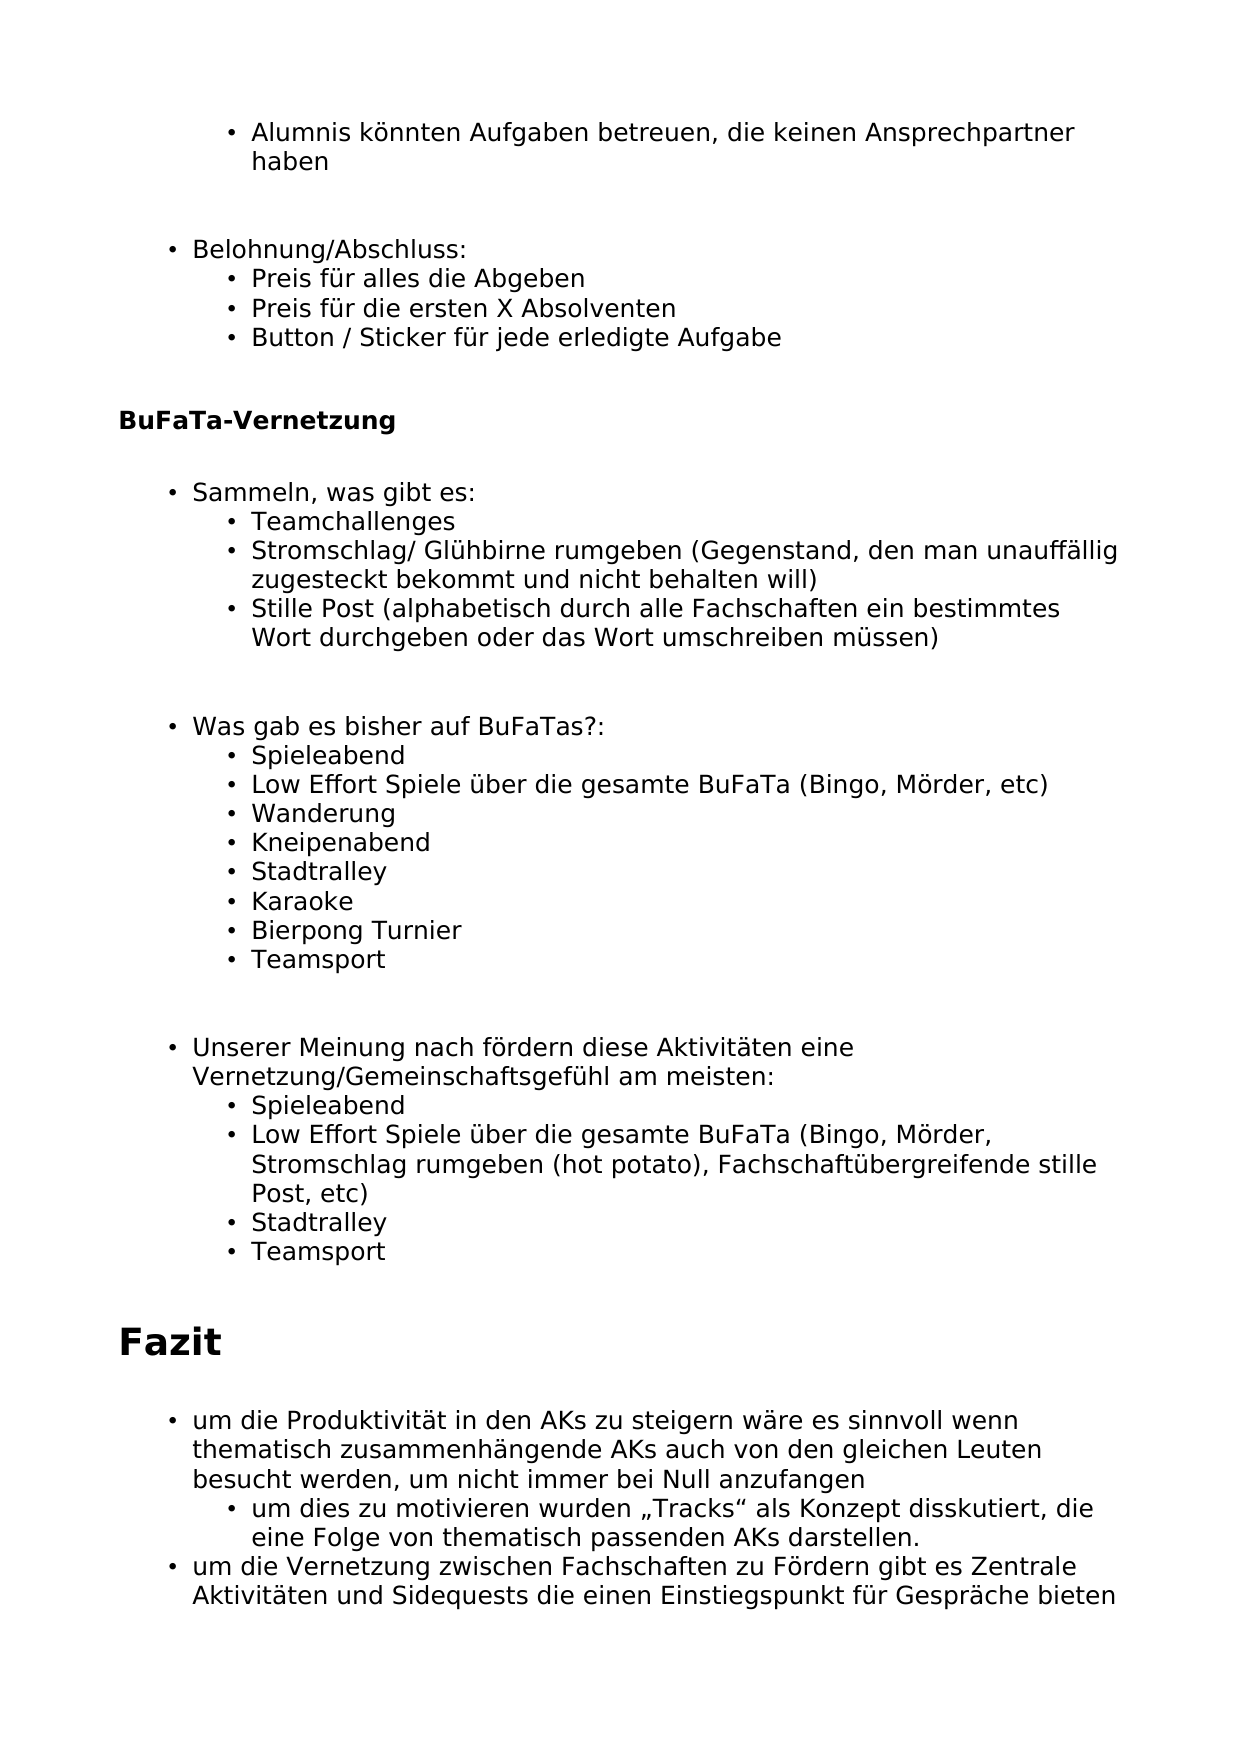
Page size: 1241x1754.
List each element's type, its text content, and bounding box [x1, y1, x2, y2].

list Sammeln, was gibt es: [177, 478, 1122, 507]
list um die Vernetzung zwischen Fachschaften zu Fördern gibt es Zentrale Aktivitäten und Sidequests die einen Einstiegspunkt für Gespräche bieten [177, 1552, 1122, 1611]
list Was gab es bisher auf BuFaTas?: [177, 712, 1122, 741]
list Spieleabend [236, 741, 1122, 770]
list um dies zu motivieren wurden „Tracks“ als Konzept disskutiert, die eine Folge von thematisch passenden AKs darstellen. [236, 1494, 1122, 1552]
list Teamchallenges [236, 507, 1122, 536]
subtitle BuFaTa-Vernetzung [118, 407, 1122, 436]
list Teamsport [236, 945, 1122, 974]
list Button / Sticker für jede erledigte Aufgabe [236, 323, 1122, 352]
list Belohnung/Abschluss: [177, 235, 1122, 264]
list Preis für die ersten X Absolventen [236, 294, 1122, 323]
list Teamsport [236, 1237, 1122, 1266]
list Preis für alles die Abgeben [236, 264, 1122, 294]
list um die Produktivität in den AKs zu steigern wäre es sinnvoll wenn thematisch zusammenhängende AKs auch von den gleichen Leuten besucht werden, um nicht immer bei Null anzufangen [177, 1407, 1122, 1494]
list Unserer Meinung nach fördern diese Aktivitäten eine Vernetzung/Gemeinschaftsgefühl am meisten: [177, 1033, 1122, 1091]
list Stromschlag/ Glühbirne rumgeben (Gegenstand, den man unauffällig zugesteckt bekommt und nicht behalten will) [236, 536, 1122, 594]
list Stille Post (alphabetisch durch alle Fachschaften ein bestimmtes Wort durchgeben oder das Wort umschreiben müssen) [236, 594, 1122, 653]
list Spieleabend [236, 1091, 1122, 1121]
list Alumnis könnten Aufgaben betreuen, die keinen Ansprechpartner haben [236, 118, 1122, 176]
subtitle Fazit [118, 1321, 1122, 1364]
list Low Effort Spiele über die gesamte BuFaTa (Bingo, Mörder, etc) [236, 770, 1122, 799]
list Wanderung [236, 799, 1122, 828]
list Stadtralley [236, 857, 1122, 887]
list Stadtralley [236, 1208, 1122, 1237]
list Low Effort Spiele über die gesamte BuFaTa (Bingo, Mörder, Stromschlag rumgeben (hot potato), Fachschaftübergreifende stille Post, etc) [236, 1121, 1122, 1208]
list Bierpong Turnier [236, 916, 1122, 945]
list Kneipenabend [236, 828, 1122, 857]
list Karaoke [236, 887, 1122, 916]
